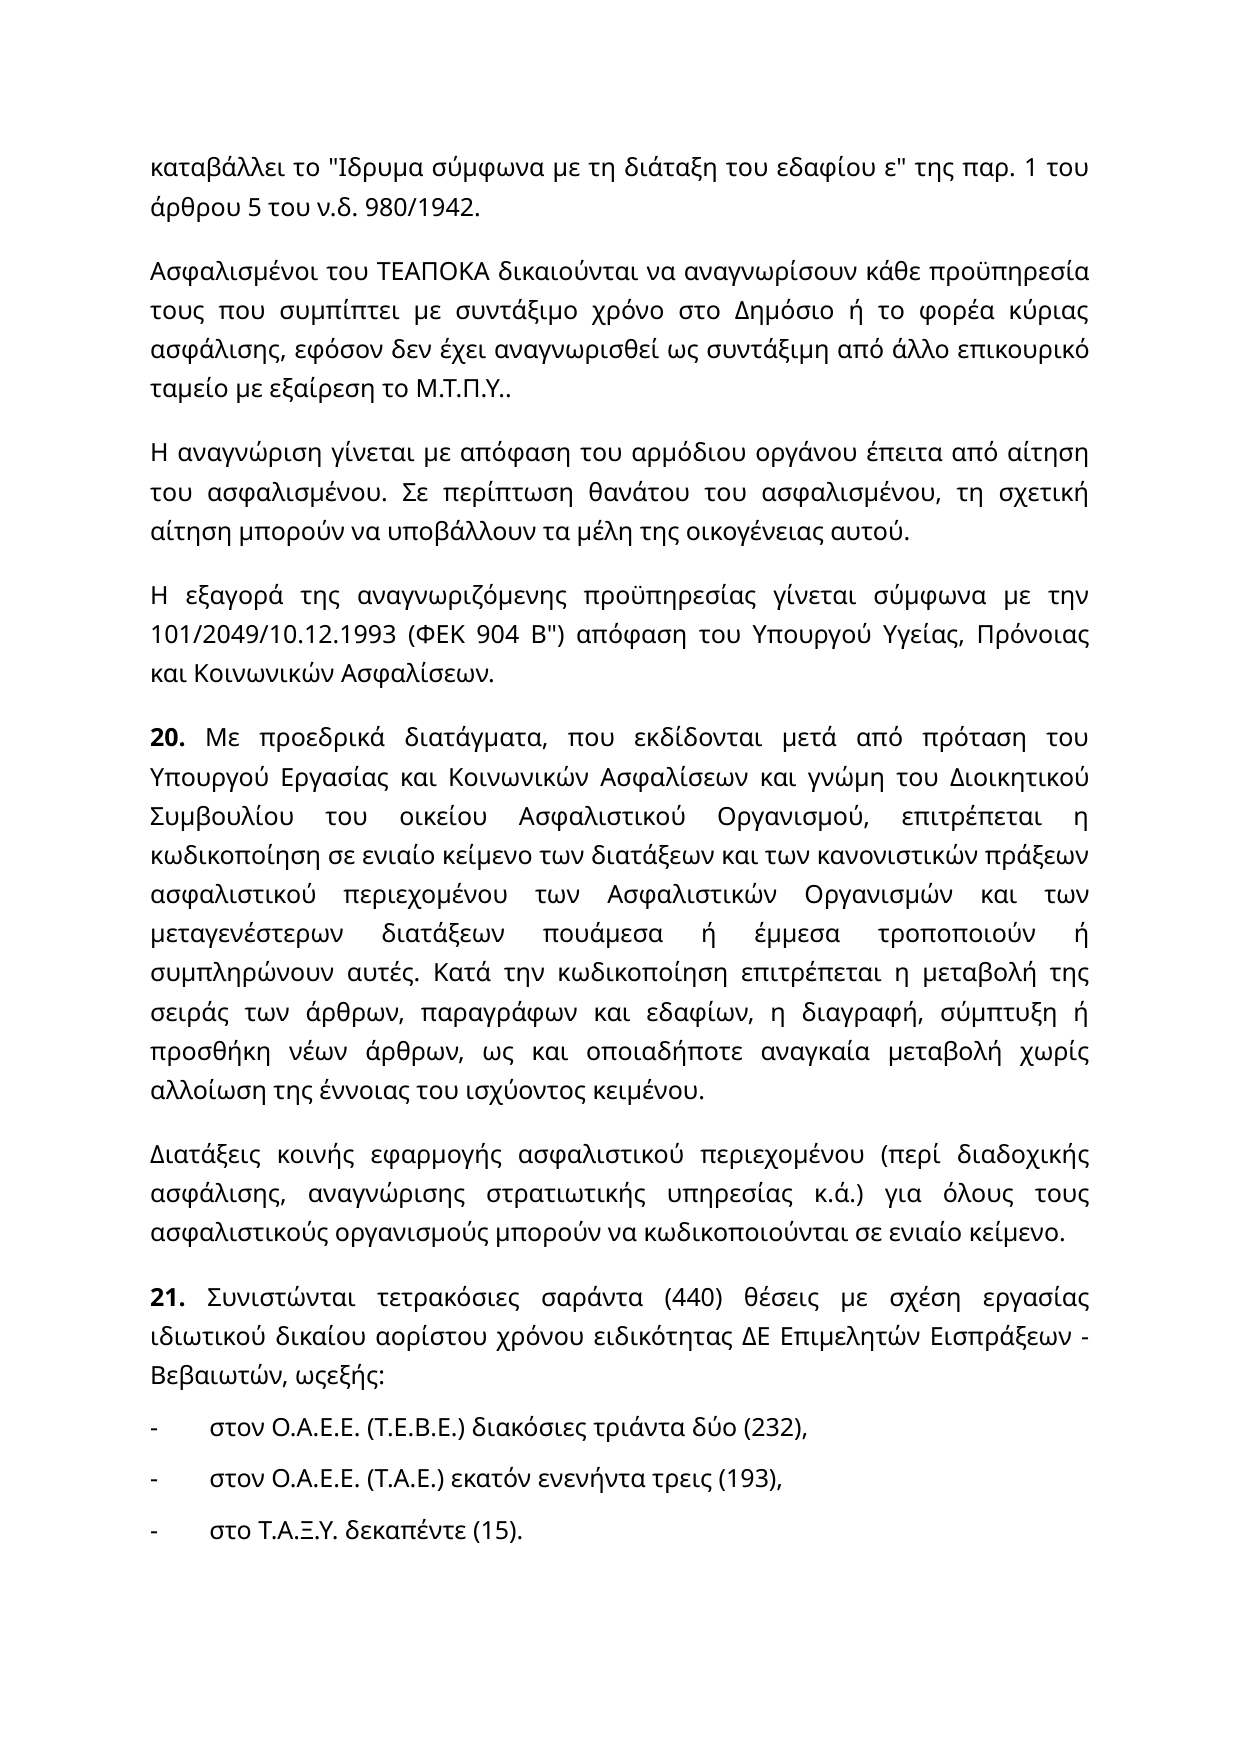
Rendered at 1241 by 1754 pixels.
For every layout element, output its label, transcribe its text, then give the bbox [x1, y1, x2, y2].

list - στον Ο.Α.Ε.Ε. (Τ.Ε.Β.Ε.) διακόσιες τριάντα δύο (232), [150, 1409, 1090, 1443]
text Η αναγνώριση γίνεται με απόφαση του αρμόδιου οργάνου έπειτα από αίτηση του ασφαλισμένου. Σε περίπτωση θανάτου του ασφαλισμένου, τη σχετική αίτηση μπορούν να υποβάλλουν τα μέλη της οικογένειας αυτού. [150, 435, 1090, 547]
text καταβάλλει το "Ιδρυμα σύμφωνα με τη διάταξη του εδαφίου ε" της παρ. 1 του άρθρου 5 του ν.δ. 980/1942. [150, 150, 1090, 223]
text 20. Με προεδρικά διατάγματα, που εκδίδονται μετά από πρόταση του Υπουργού Εργασίας και Κοινωνικών Ασφαλίσεων και γνώμη του Διοικητικού Συμβουλίου του οικείου Ασφαλιστικού Οργανισμού, επιτρέπεται η κωδικοποίηση σε ενιαίο κείμενο των διατάξεων και των κανονιστικών πράξεων ασφαλιστικού περιεχομένου των Ασφαλιστικών Οργανισμών και των μεταγενέστερων διατάξεων πουάμεσα ή έμμεσα τροποποιούν ή συμπληρώνουν αυτές. Κατά την κωδικοποίηση επιτρέπεται η μεταβολή της σειράς των άρθρων, παραγράφων και εδαφίων, η διαγραφή, σύμπτυξη ή προσθήκη νέων άρθρων, ως και οποιαδήποτε αναγκαία μεταβολή χωρίς αλλοίωση της έννοιας του ισχύοντος κειμένου. [150, 720, 1090, 1107]
list - στον Ο.Α.Ε.Ε. (Τ.Α.Ε.) εκατόν ενενήντα τρεις (193), [150, 1461, 1090, 1495]
text Διατάξεις κοινής εφαρμογής ασφαλιστικού περιεχομένου (περί διαδοχικής ασφάλισης, αναγνώρισης στρατιωτικής υπηρεσίας κ.ά.) για όλους τους ασφαλιστικούς οργανισμούς μπορούν να κωδικοποιούνται σε ενιαίο κείμενο. [150, 1137, 1090, 1249]
text Ασφαλισμένοι του ΤΕΑΠΟΚΑ δικαιούνται να αναγνωρίσουν κάθε προϋπηρεσία τους που συμπίπτει με συντάξιμο χρόνο στο Δημόσιο ή το φορέα κύριας ασφάλισης, εφόσον δεν έχει αναγνωρισθεί ως συντάξιμη από άλλο επικουρικό ταμείο με εξαίρεση το Μ.Τ.Π.Υ.. [150, 253, 1090, 405]
list - στο Τ.Α.Ξ.Υ. δεκαπέντε (15). [150, 1512, 1090, 1547]
text 21. Συνιστώνται τετρακόσιες σαράντα (440) θέσεις με σχέση εργασίας ιδιωτικού δικαίου αορίστου χρόνου ειδικότητας ΔΕ Επιμελητών Εισπράξεων - Βεβαιωτών, ωςεξής: [150, 1279, 1090, 1392]
text Η εξαγορά της αναγνωριζόμενης προϋπηρεσίας γίνεται σύμφωνα με την 101/2049/10.12.1993 (ΦΕΚ 904 Β") απόφαση του Υπουργού Υγείας, Πρόνοιας και Κοινωνικών Ασφαλίσεων. [150, 577, 1090, 690]
